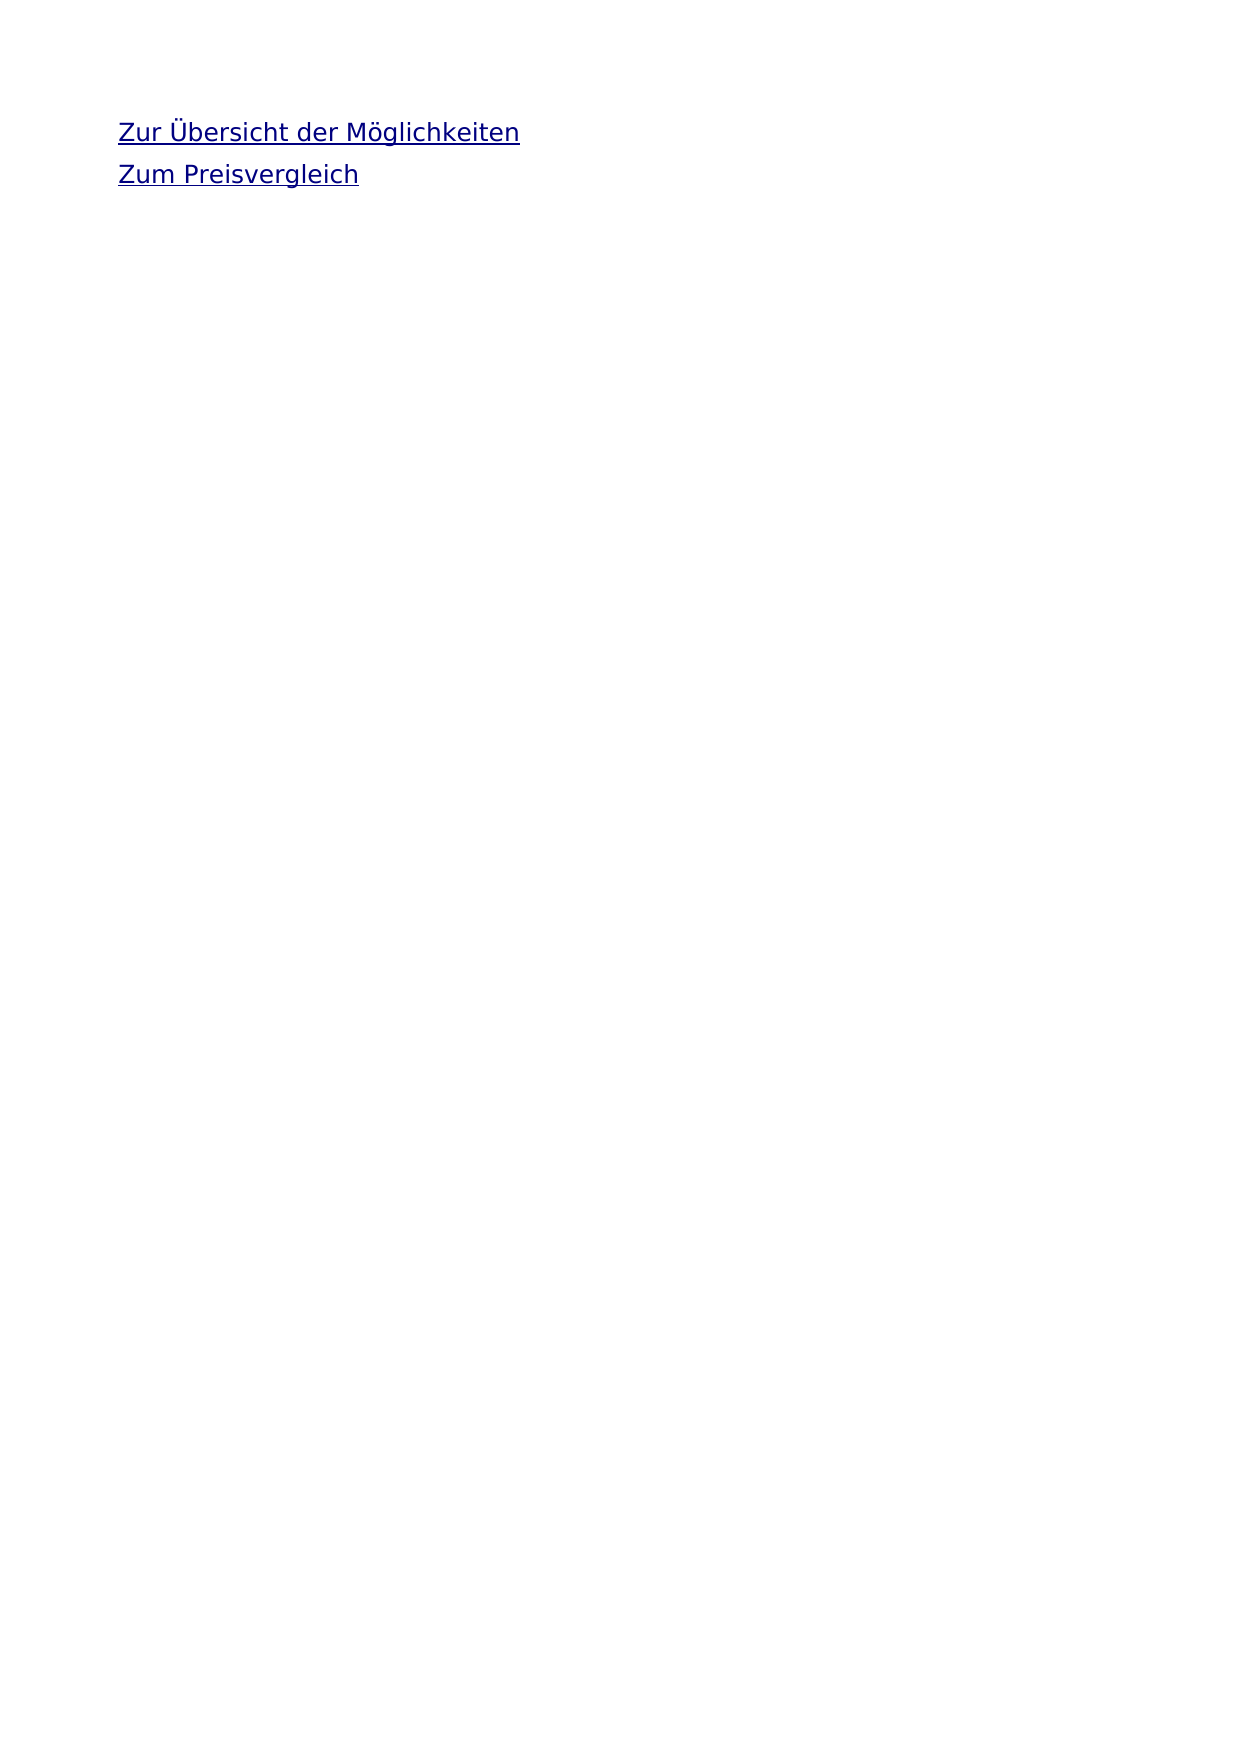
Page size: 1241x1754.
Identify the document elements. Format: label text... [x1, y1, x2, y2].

text Zur Übersicht der Möglichkeiten [118, 118, 1122, 147]
text Zum Preisvergleich [118, 160, 1122, 189]
